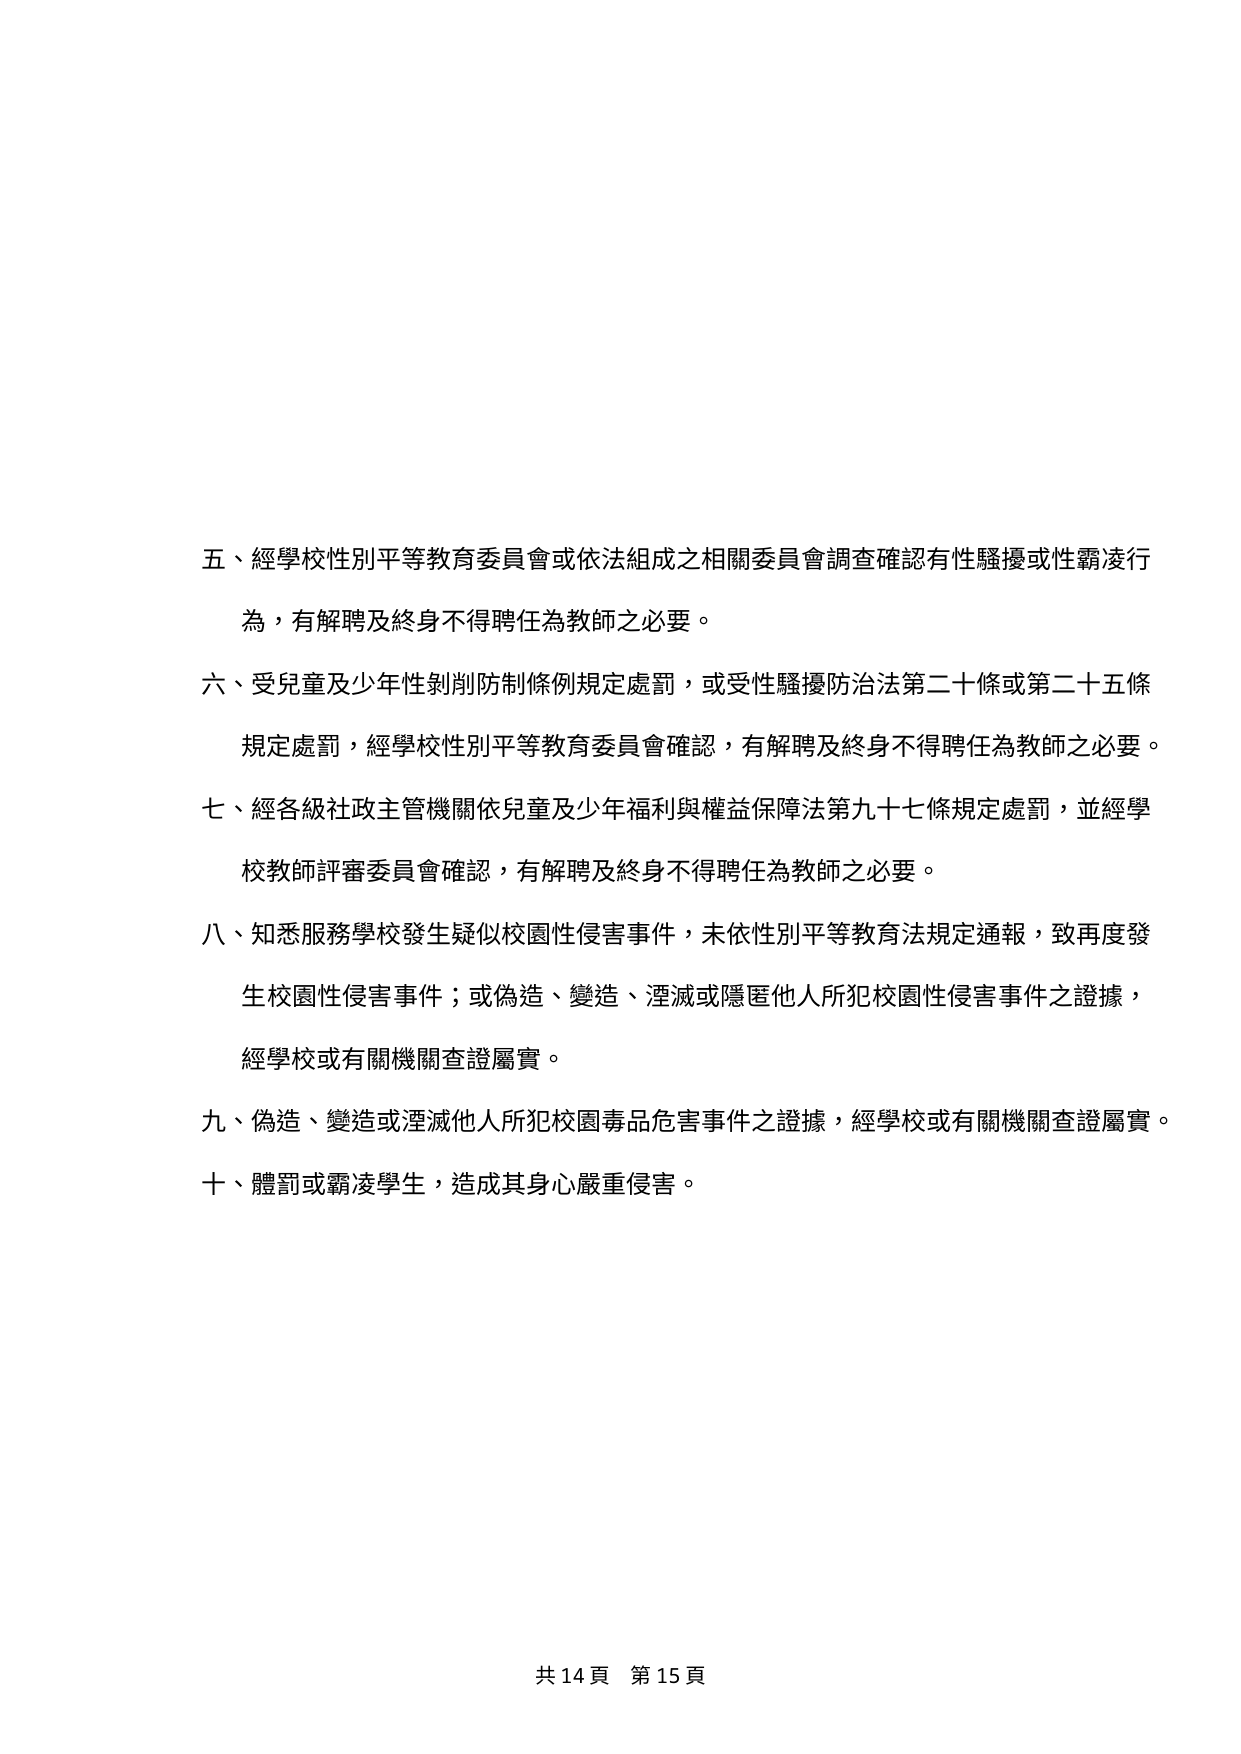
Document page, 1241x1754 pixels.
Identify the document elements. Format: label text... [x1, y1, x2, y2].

text 六、受兒童及少年性剝削防制條例規定處罰，或受性騷擾防治法第二十條或第二十五條規定處罰，經學校性別平等教育委員會確認，有解聘及終身不得聘任為教師之必要。 [201, 641, 1152, 766]
text 九、偽造、變造或湮滅他人所犯校園毒品危害事件之證據，經學校或有關機關查證屬實。 [201, 1078, 1152, 1141]
text 七、經各級社政主管機關依兒童及少年福利與權益保障法第九十七條規定處罰，並經學校教師評審委員會確認，有解聘及終身不得聘任為教師之必要。 [201, 766, 1152, 891]
text 五、經學校性別平等教育委員會或依法組成之相關委員會調查確認有性騷擾或性霸凌行為，有解聘及終身不得聘任為教師之必要。 [201, 516, 1152, 641]
text 八、知悉服務學校發生疑似校園性侵害事件，未依性別平等教育法規定通報，致再度發生校園性侵害事件；或偽造、變造、湮滅或隱匿他人所犯校園性侵害事件之證據，經學校或有關機關查證屬實。 [201, 891, 1152, 1078]
text 十、體罰或霸凌學生，造成其身心嚴重侵害。 [201, 1141, 1152, 1203]
